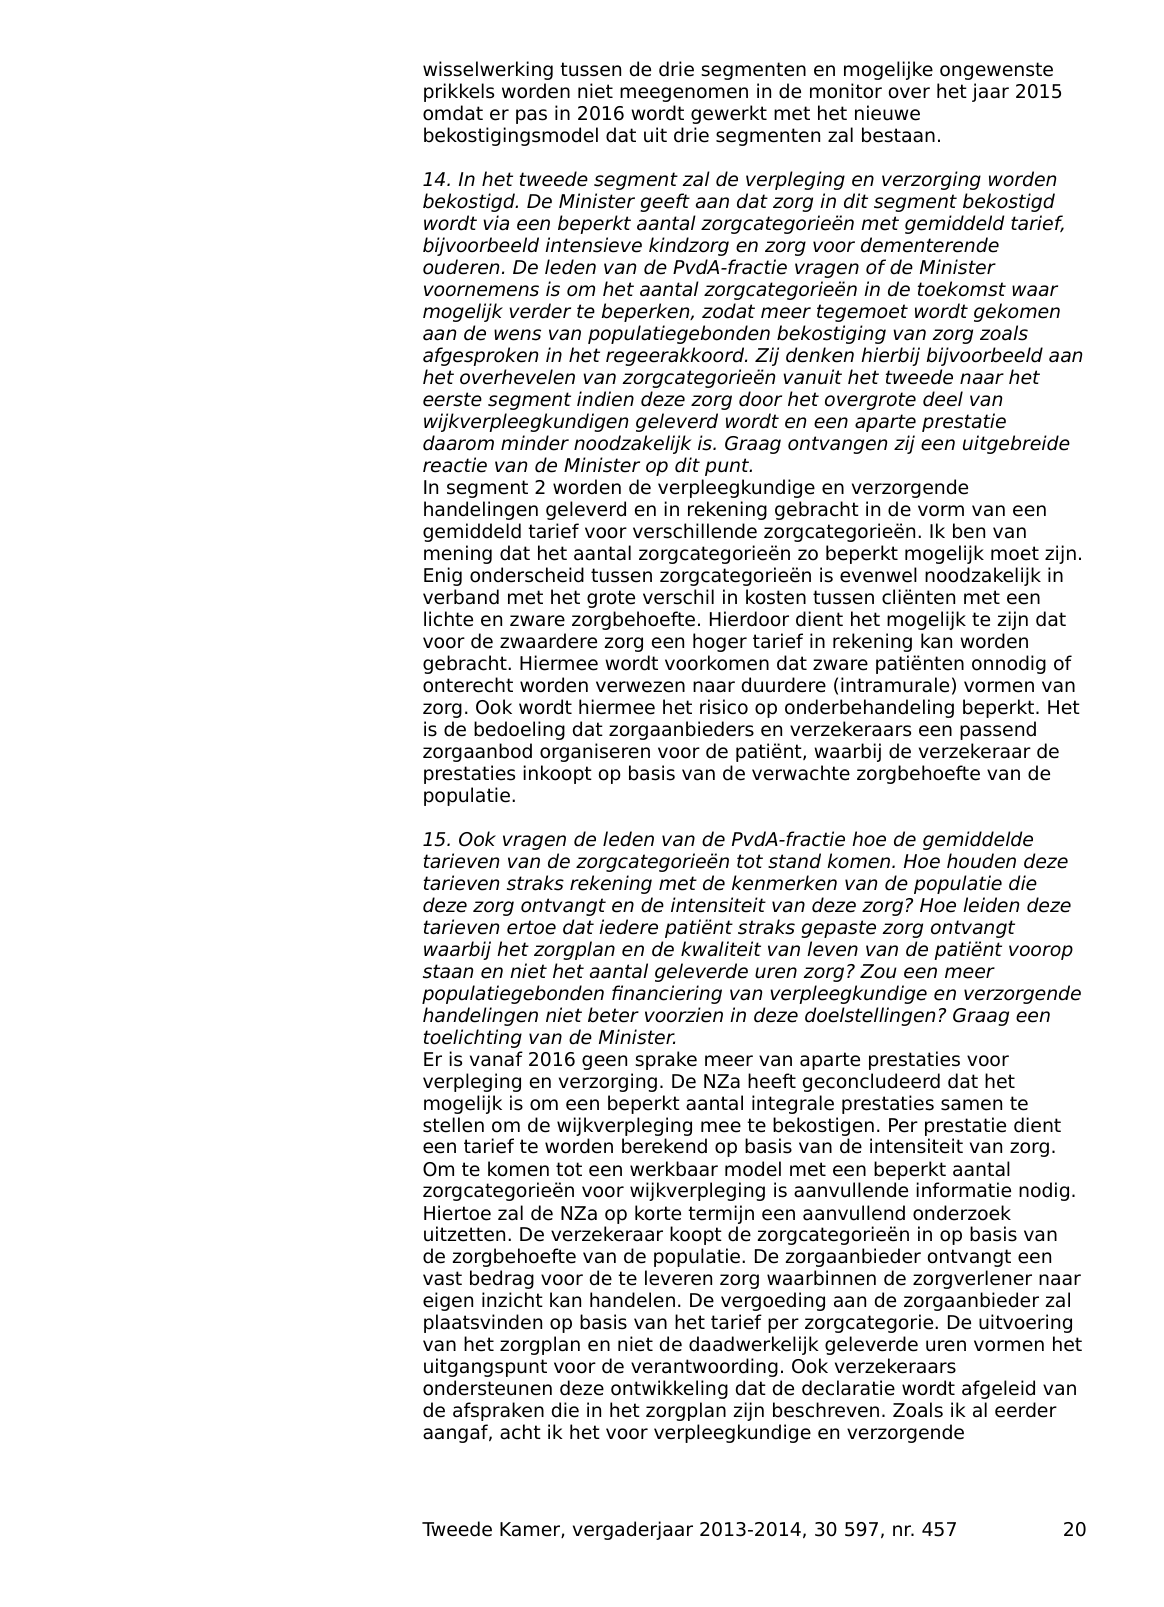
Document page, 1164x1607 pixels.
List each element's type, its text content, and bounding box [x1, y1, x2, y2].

text 14. In het tweede segment zal de verpleging en verzorging worden bekostigd. De Minister geeft aan dat zorg in dit segment bekostigd wordt via een beperkt aantal zorgcategorieën met gemiddeld tarief, bijvoorbeeld intensieve kindzorg en zorg voor dementerende ouderen. De leden van de PvdA-fractie vragen of de Minister voornemens is om het aantal zorgcategorieën in de toekomst waar mogelijk verder te beperken, zodat meer tegemoet wordt gekomen aan de wens van populatiegebonden bekostiging van zorg zoals afgesproken in het regeerakkoord. Zij denken hierbij bijvoorbeeld aan het overhevelen van zorgcategorieën vanuit het tweede naar het eerste segment indien deze zorg door het overgrote deel van wijkverpleegkundigen geleverd wordt en een aparte prestatie daarom minder noodzakelijk is. Graag ontvangen zij een uitgebreide reactie van de Minister op dit punt. [422, 169, 1087, 477]
text 15. Ook vragen de leden van de PvdA-fractie hoe de gemiddelde tarieven van de zorgcategorieën tot stand komen. Hoe houden deze tarieven straks rekening met de kenmerken van de populatie die deze zorg ontvangt en de intensiteit van deze zorg? Hoe leiden deze tarieven ertoe dat iedere patiënt straks gepaste zorg ontvangt waarbij het zorgplan en de kwaliteit van leven van de patiënt voorop staan en niet het aantal geleverde uren zorg? Zou een meer populatiegebonden financiering van verpleegkundige en verzorgende handelingen niet beter voorzien in deze doelstellingen? Graag een toelichting van de Minister. [422, 829, 1087, 1048]
text Er is vanaf 2016 geen sprake meer van aparte prestaties voor verpleging en verzorging. De NZa heeft geconcludeerd dat het mogelijk is om een beperkt aantal integrale prestaties samen te stellen om de wijkverpleging mee te bekostigen. Per prestatie dient een tarief te worden berekend op basis van de intensiteit van zorg. Om te komen tot een werkbaar model met een beperkt aantal zorgcategorieën voor wijkverpleging is aanvullende informatie nodig. Hiertoe zal de NZa op korte termijn een aanvullend onderzoek uitzetten. De verzekeraar koopt de zorgcategorieën in op basis van de zorgbehoefte van de populatie. De zorgaanbieder ontvangt een vast bedrag voor de te leveren zorg waarbinnen de zorgverlener naar eigen inzicht kan handelen. De vergoeding aan de zorgaanbieder zal plaatsvinden op basis van het tarief per zorgcategorie. De uitvoering van het zorgplan en niet de daadwerkelijk geleverde uren vormen het uitgangspunt voor de verantwoording. Ook verzekeraars ondersteunen deze ontwikkeling dat de declaratie wordt afgeleid van de afspraken die in het zorgplan zijn beschreven. Zoals ik al eerder aangaf, acht ik het voor verpleegkundige en verzorgende [422, 1048, 1087, 1444]
text wisselwerking tussen de drie segmenten en mogelijke ongewenste prikkels worden niet meegenomen in de monitor over het jaar 2015 omdat er pas in 2016 wordt gewerkt met het nieuwe bekostigingsmodel dat uit drie segmenten zal bestaan. [422, 59, 1087, 147]
text In segment 2 worden de verpleegkundige en verzorgende handelingen geleverd en in rekening gebracht in de vorm van een gemiddeld tarief voor verschillende zorgcategorieën. Ik ben van mening dat het aantal zorgcategorieën zo beperkt mogelijk moet zijn. Enig onderscheid tussen zorgcategorieën is evenwel noodzakelijk in verband met het grote verschil in kosten tussen cliënten met een lichte en zware zorgbehoefte. Hierdoor dient het mogelijk te zijn dat voor de zwaardere zorg een hoger tarief in rekening kan worden gebracht. Hiermee wordt voorkomen dat zware patiënten onnodig of onterecht worden verwezen naar duurdere (intramurale) vormen van zorg. Ook wordt hiermee het risico op onderbehandeling beperkt. Het is de bedoeling dat zorgaanbieders en verzekeraars een passend zorgaanbod organiseren voor de patiënt, waarbij de verzekeraar de prestaties inkoopt op basis van de verwachte zorgbehoefte van de populatie. [422, 477, 1087, 807]
